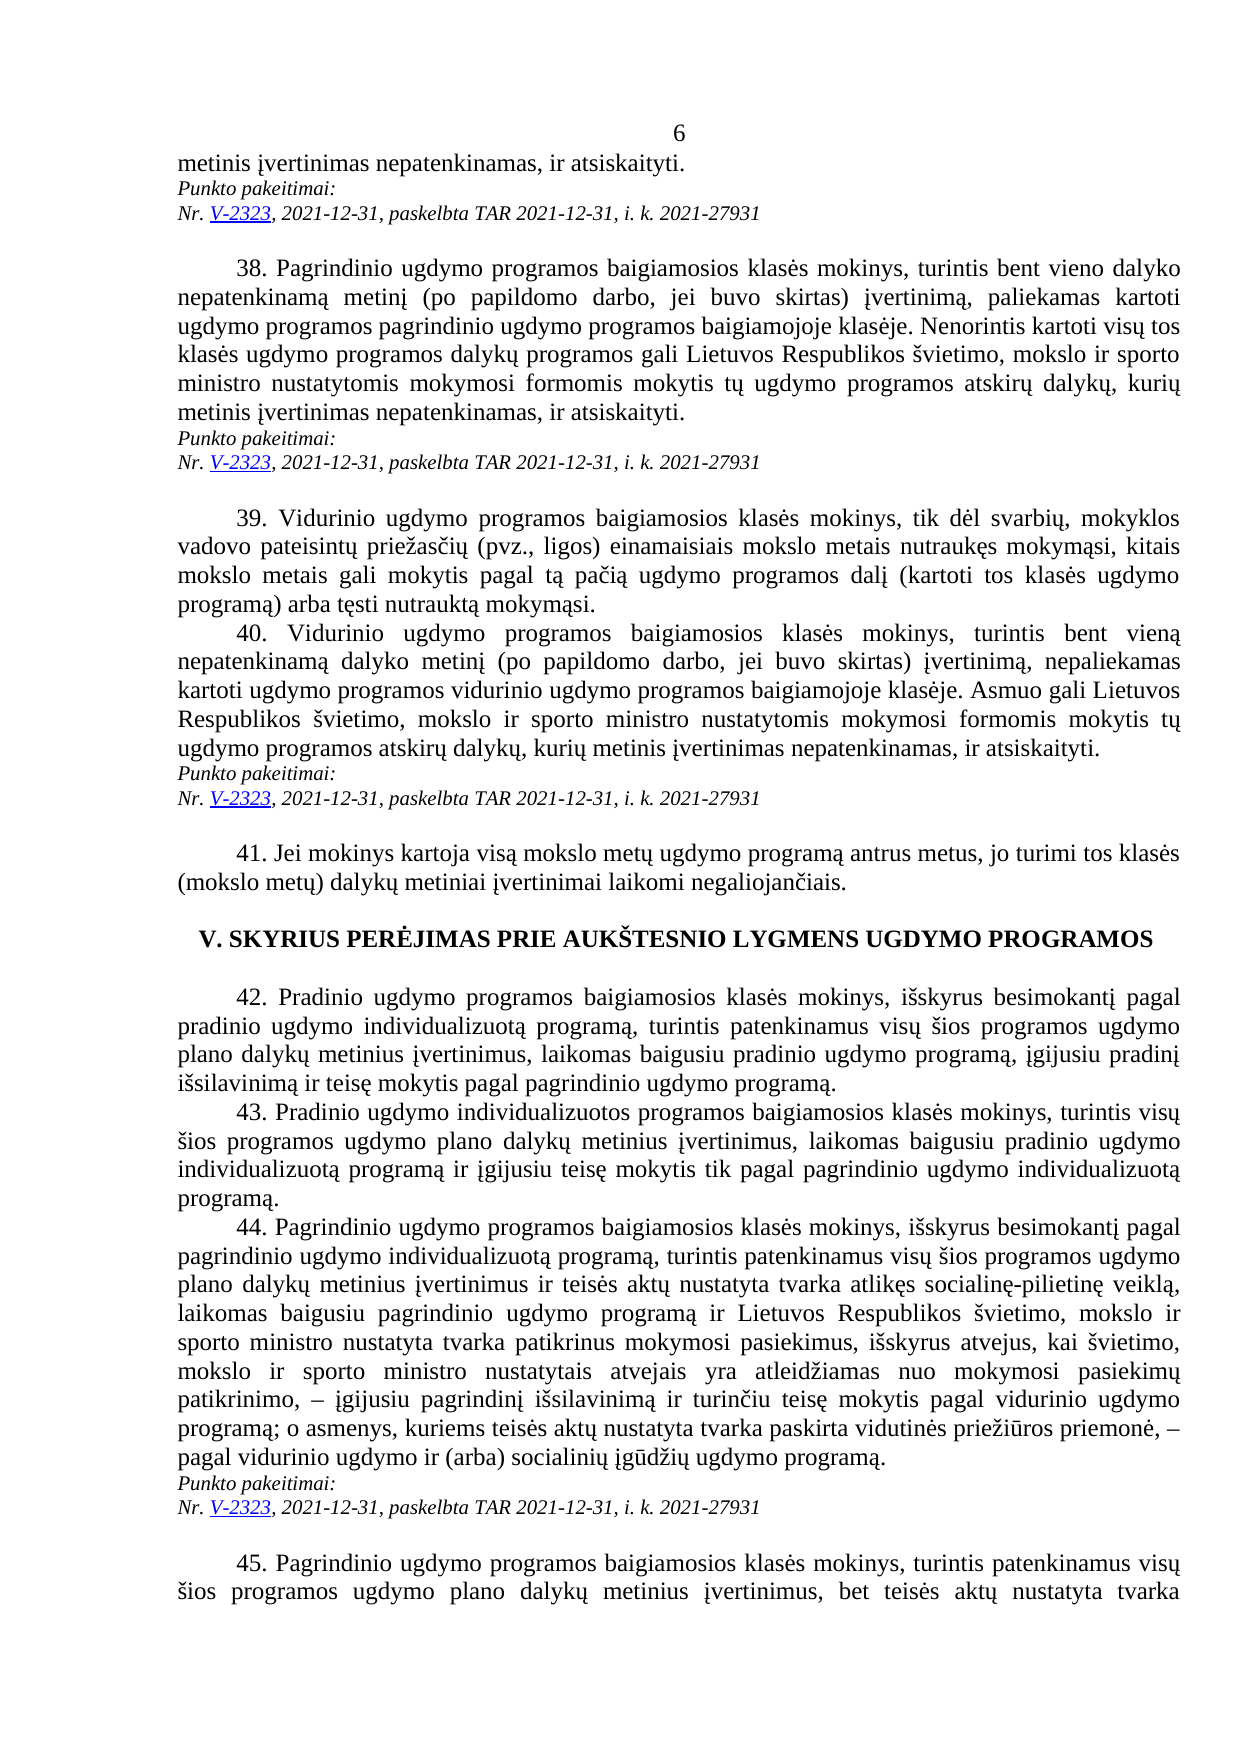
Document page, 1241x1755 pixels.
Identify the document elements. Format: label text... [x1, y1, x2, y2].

text Nr. V-2323, 2021-12-31, paskelbta TAR 2021-12-31, i. k. 2021-27931 [177, 450, 1181, 474]
text V. SKYRIUS PERĖJIMAS PRIE AUKŠTESNIO LYGMENS UGDYMO PROGRAMOS [177, 924, 1181, 953]
text Nr. V-2323, 2021-12-31, paskelbta TAR 2021-12-31, i. k. 2021-27931 [177, 1495, 1181, 1519]
text 41. Jei mokinys kartoja visą mokslo metų ugdymo programą antrus metus, jo turimi tos klasės (mokslo metų) dalykų metiniai įvertinimai laikomi negaliojančiais. [177, 838, 1181, 896]
text 40. Vidurinio ugdymo programos baigiamosios klasės mokinys, turintis bent vieną nepatenkinamą dalyko metinį (po papildomo darbo, jei buvo skirtas) įvertinimą, nepaliekamas kartoti ugdymo programos vidurinio ugdymo programos baigiamojoje klasėje. Asmuo gali Lietuvos Respublikos švietimo, mokslo ir sporto ministro nustatytomis mokymosi formomis mokytis tų ugdymo programos atskirų dalykų, kurių metinis įvertinimas nepatenkinamas, ir atsiskaityti. [177, 618, 1181, 761]
text 45. Pagrindinio ugdymo programos baigiamosios klasės mokinys, turintis patenkinamus visų šios programos ugdymo plano dalykų metinius įvertinimus, bet teisės aktų nustatyta tvarka [177, 1548, 1181, 1605]
text Nr. V-2323, 2021-12-31, paskelbta TAR 2021-12-31, i. k. 2021-27931 [177, 200, 1181, 224]
text Punkto pakeitimai: [177, 426, 1181, 450]
text Punkto pakeitimai: [177, 1471, 1181, 1495]
text 38. Pagrindinio ugdymo programos baigiamosios klasės mokinys, turintis bent vieno dalyko nepatenkinamą metinį (po papildomo darbo, jei buvo skirtas) įvertinimą, paliekamas kartoti ugdymo programos pagrindinio ugdymo programos baigiamojoje klasėje. Nenorintis kartoti visų tos klasės ugdymo programos dalykų programos gali Lietuvos Respublikos švietimo, mokslo ir sporto ministro nustatytomis mokymosi formomis mokytis tų ugdymo programos atskirų dalykų, kurių metinis įvertinimas nepatenkinamas, ir atsiskaityti. [177, 253, 1181, 426]
text 42. Pradinio ugdymo programos baigiamosios klasės mokinys, išskyrus besimokantį pagal pradinio ugdymo individualizuotą programą, turintis patenkinamus visų šios programos ugdymo plano dalykų metinius įvertinimus, laikomas baigusiu pradinio ugdymo programą, įgijusiu pradinį išsilavinimą ir teisę mokytis pagal pagrindinio ugdymo programą. [177, 982, 1181, 1097]
text Punkto pakeitimai: [177, 761, 1181, 785]
text metinis įvertinimas nepatenkinamas, ir atsiskaityti. [177, 148, 1181, 176]
text 39. Vidurinio ugdymo programos baigiamosios klasės mokinys, tik dėl svarbių, mokyklos vadovo pateisintų priežasčių (pvz., ligos) einamaisiais mokslo metais nutraukęs mokymąsi, kitais mokslo metais gali mokytis pagal tą pačią ugdymo programos dalį (kartoti tos klasės ugdymo programą) arba tęsti nutrauktą mokymąsi. [177, 503, 1181, 618]
text Punkto pakeitimai: [177, 176, 1181, 200]
text 43. Pradinio ugdymo individualizuotos programos baigiamosios klasės mokinys, turintis visų šios programos ugdymo plano dalykų metinius įvertinimus, laikomas baigusiu pradinio ugdymo individualizuotą programą ir įgijusiu teisę mokytis tik pagal pagrindinio ugdymo individualizuotą programą. [177, 1097, 1181, 1212]
text 44. Pagrindinio ugdymo programos baigiamosios klasės mokinys, išskyrus besimokantį pagal pagrindinio ugdymo individualizuotą programą, turintis patenkinamus visų šios programos ugdymo plano dalykų metinius įvertinimus ir teisės aktų nustatyta tvarka atlikęs socialinę-pilietinę veiklą, laikomas baigusiu pagrindinio ugdymo programą ir Lietuvos Respublikos švietimo, mokslo ir sporto ministro nustatyta tvarka patikrinus mokymosi pasiekimus, išskyrus atvejus, kai švietimo, mokslo ir sporto ministro nustatytais atvejais yra atleidžiamas nuo mokymosi pasiekimų patikrinimo, – įgijusiu pagrindinį išsilavinimą ir turinčiu teisę mokytis pagal vidurinio ugdymo programą; o asmenys, kuriems teisės aktų nustatyta tvarka paskirta vidutinės priežiūros priemonė, – pagal vidurinio ugdymo ir (arba) socialinių įgūdžių ugdymo programą. [177, 1212, 1181, 1471]
text Nr. V-2323, 2021-12-31, paskelbta TAR 2021-12-31, i. k. 2021-27931 [177, 785, 1181, 809]
